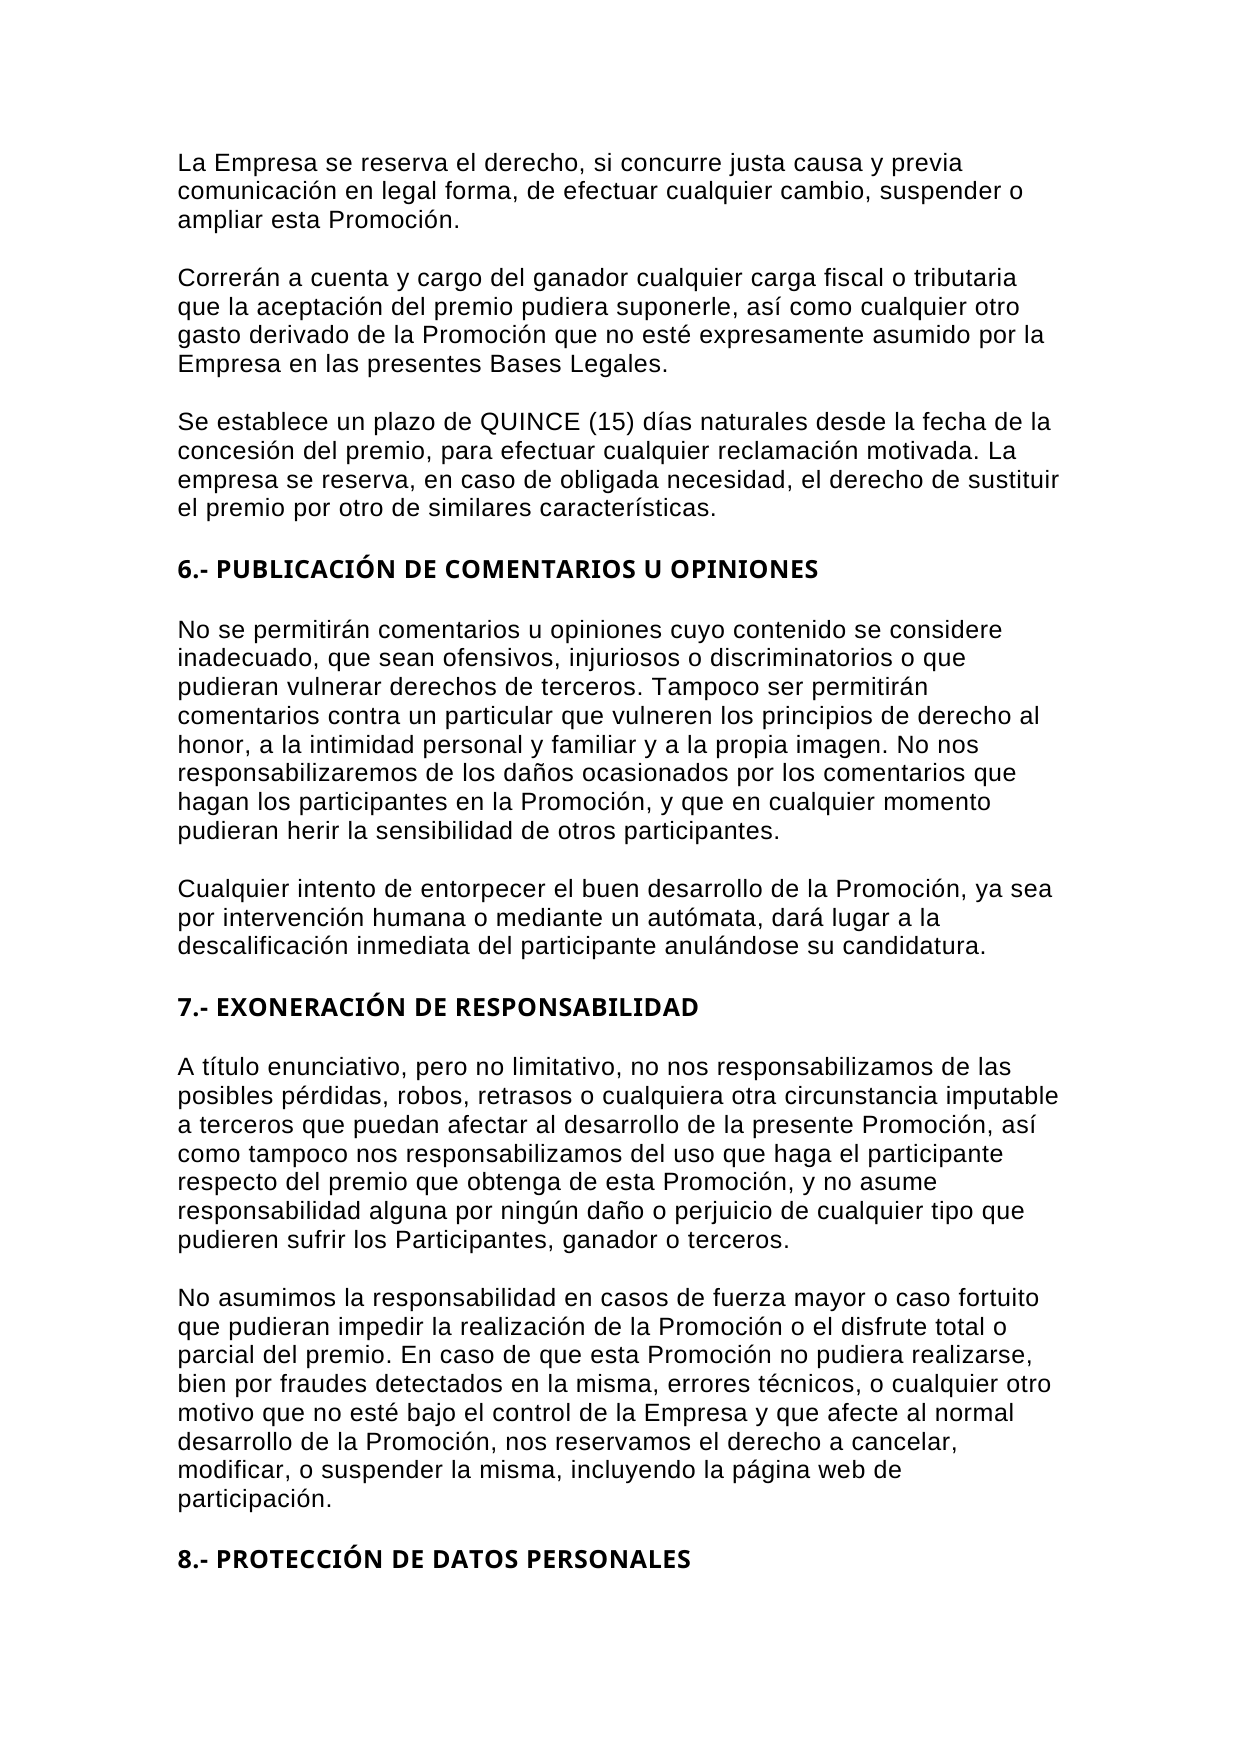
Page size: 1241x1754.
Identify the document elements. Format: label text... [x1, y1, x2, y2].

text No se permitirán comentarios u opiniones cuyo contenido se considere inadecuado, que sean ofensivos, injuriosos o discriminatorios o que pudieran vulnerar derechos de terceros. Tampoco ser permitirán comentarios contra un particular que vulneren los principios de derecho al honor, a la intimidad personal y familiar y a la propia imagen. No nos responsabilizaremos de los daños ocasionados por los comentarios que hagan los participantes en la Promoción, y que en cualquier momento pudieran herir la sensibilidad de otros participantes. [177, 614, 1063, 844]
text Correrán a cuenta y cargo del ganador cualquier carga fiscal o tributaria que la aceptación del premio pudiera suponerle, así como cualquier otro gasto derivado de la Promoción que no esté expresamente asumido por la Empresa en las presentes Bases Legales. [177, 263, 1063, 378]
text 6.- PUBLICACIÓN DE COMENTARIOS U OPINIONES [177, 551, 1063, 585]
text La Empresa se reserva el derecho, si concurre justa causa y previa comunicación en legal forma, de efectuar cualquier cambio, suspender o ampliar esta Promoción. [177, 148, 1063, 234]
text A título enunciativo, pero no limitativo, no nos responsabilizamos de las posibles pérdidas, robos, retrasos o cualquiera otra circunstancia imputable a terceros que puedan afectar al desarrollo de la presente Promoción, así como tampoco nos responsabilizamos del uso que haga el participante respecto del premio que obtenga de esta Promoción, y no asume responsabilidad alguna por ningún daño o perjuicio de cualquier tipo que pudieren sufrir los Participantes, ganador o terceros. [177, 1052, 1063, 1254]
text No asumimos la responsabilidad en casos de fuerza mayor o caso fortuito que pudieran impedir la realización de la Promoción o el disfrute total o parcial del premio. En caso de que esta Promoción no pudiera realizarse, bien por fraudes detectados en la misma, errores técnicos, o cualquier otro motivo que no esté bajo el control de la Empresa y que afecte al normal desarrollo de la Promoción, nos reservamos el derecho a cancelar, modificar, o suspender la misma, incluyendo la página web de participación. [177, 1283, 1063, 1513]
text 8.- PROTECCIÓN DE DATOS PERSONALES [177, 1542, 1063, 1576]
text Se establece un plazo de QUINCE (15) días naturales desde la fecha de la concesión del premio, para efectuar cualquier reclamación motivada. La empresa se reserva, en caso de obligada necesidad, el derecho de sustituir el premio por otro de similares características. [177, 407, 1063, 522]
text 7.- EXONERACIÓN DE RESPONSABILIDAD [177, 989, 1063, 1023]
text Cualquier intento de entorpecer el buen desarrollo de la Promoción, ya sea por intervención humana o mediante un autómata, dará lugar a la descalificación inmediata del participante anulándose su candidatura. [177, 874, 1063, 960]
